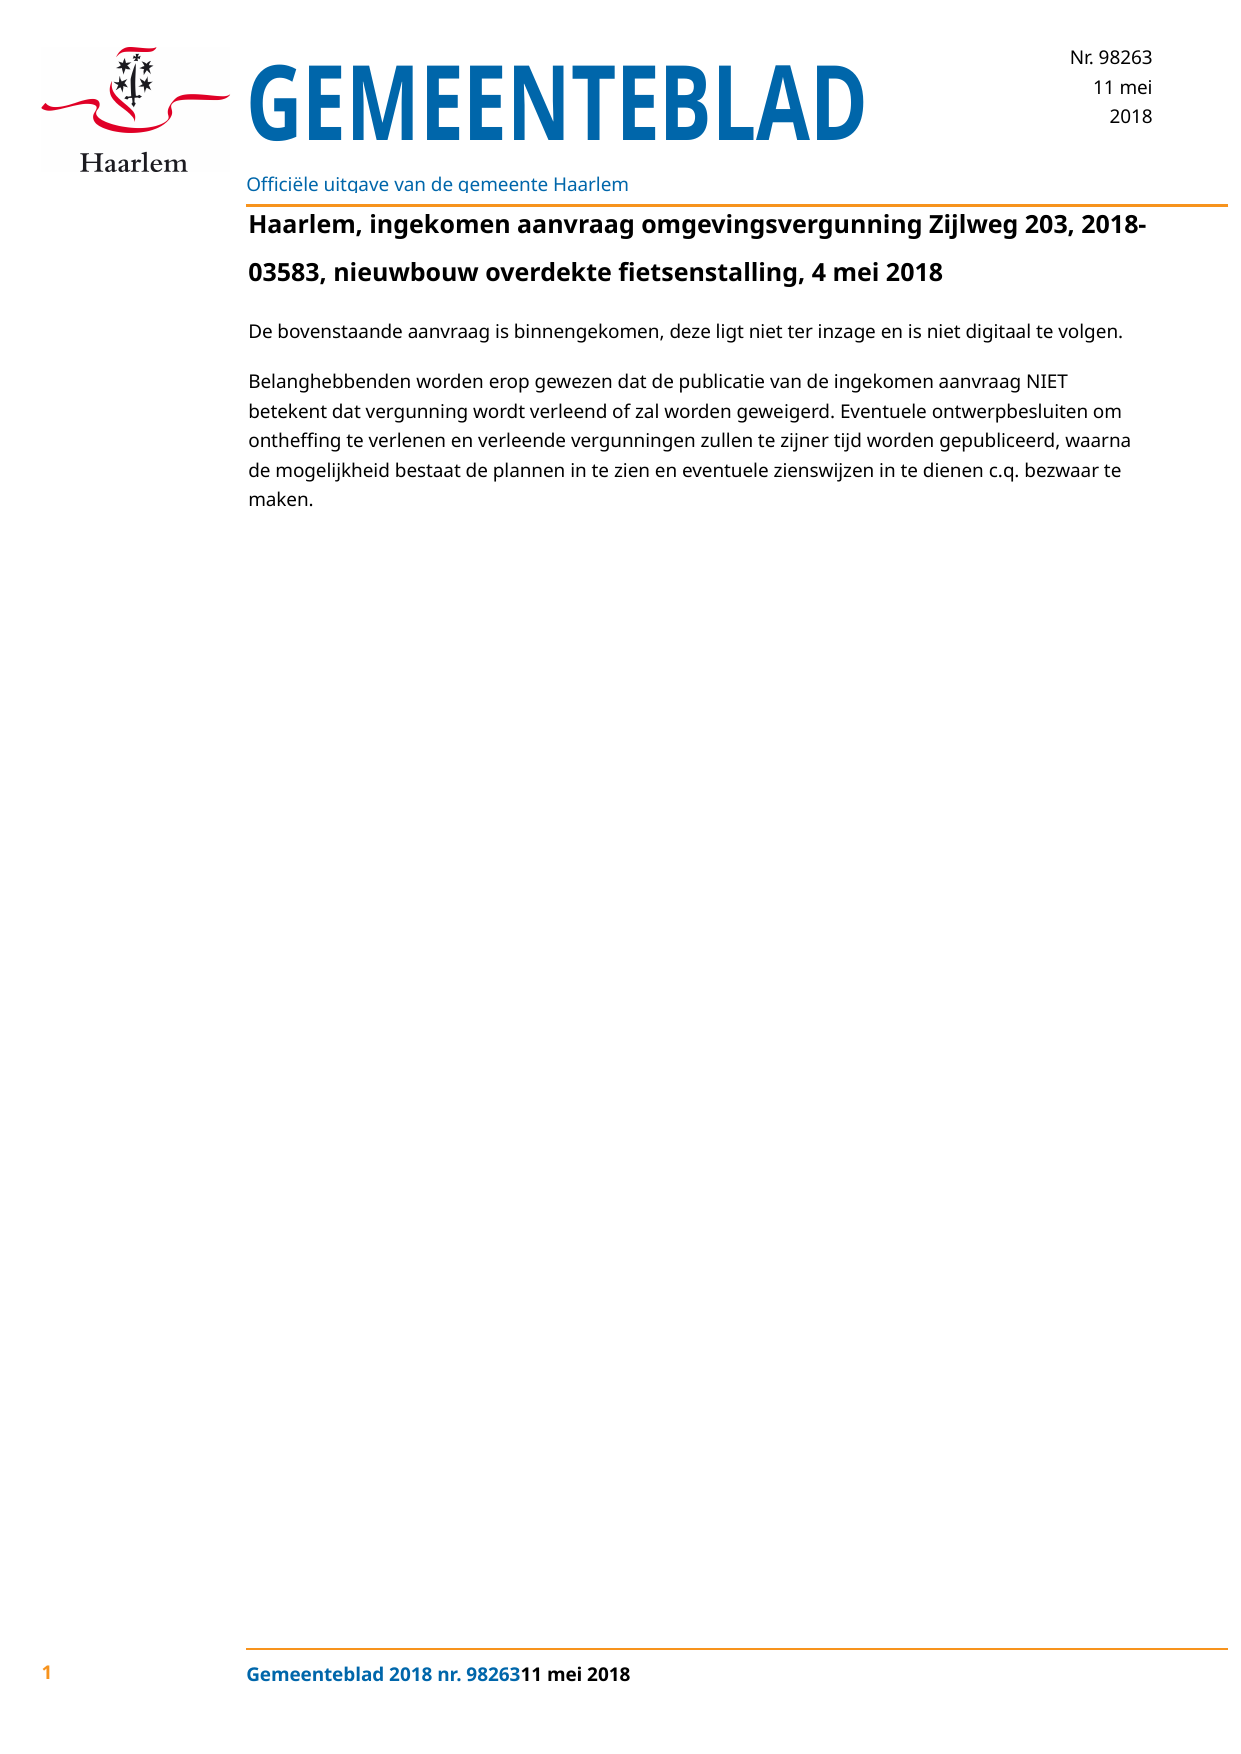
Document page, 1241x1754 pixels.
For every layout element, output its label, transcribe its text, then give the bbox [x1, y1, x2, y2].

text Belanghebbenden worden erop gewezen dat de publicatie van de ingekomen aanvraag NIET betekent dat vergunning wordt verleend of zal worden geweigerd. Eventuele ontwerpbesluiten om ontheffing te verlenen en verleende vergunningen zullen te zijner tijd worden gepubliceerd, waarna de mogelijkheid bestaat de plannen in te zien en eventuele zienswijzen in te dienen c.q. bezwaar te maken. [248, 368, 1152, 512]
text De bovenstaande aanvraag is binnengekomen, deze ligt niet ter inzage en is niet digitaal te volgen. [248, 318, 1152, 344]
picture [41, 47, 231, 172]
text Haarlem, ingekomen aanvraag omgevingsvergunning Zijlweg 203, 2018-03583, nieuwbouw overdekte fietsenstalling, 4 mei 2018 [248, 207, 1152, 288]
